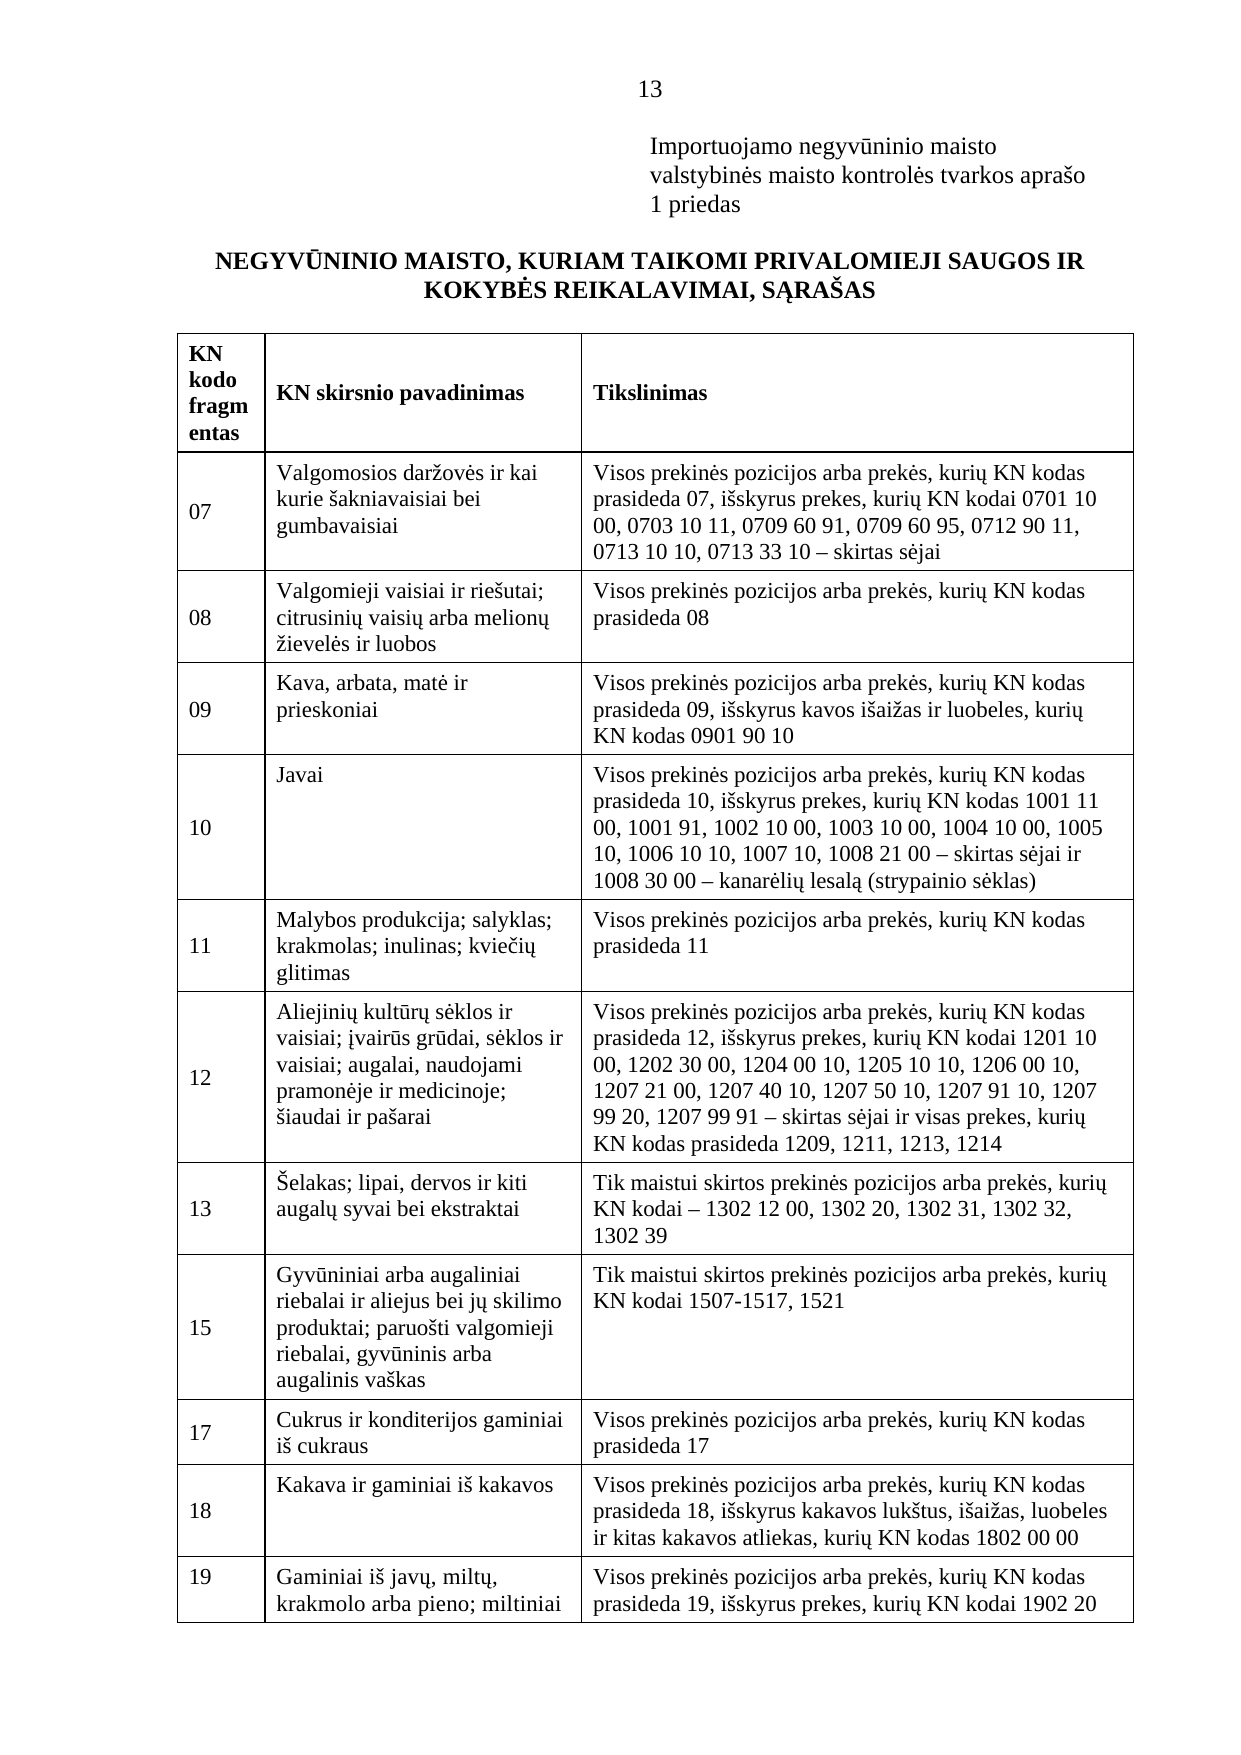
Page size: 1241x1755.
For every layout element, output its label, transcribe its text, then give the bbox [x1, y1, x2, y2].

table_cell Gyvūniniai arba augaliniai riebalai ir aliejus bei jų skilimo produktai; paruošti valgomieji riebalai, gyvūninis arba augalinis vaškas [266, 1255, 581, 1399]
text NEGYVŪNINIO MAISTO, KURIAM TAIKOMI PRIVALOMIEJI SAUGOS IR KOKYBĖS REIKALAVIMAI, SĄRAŠAS [177, 246, 1122, 304]
table_cell Visos prekinės pozicijos arba prekės, kurių KN kodas prasideda 12, išskyrus prekes, kurių KN kodai 1201 10 00, 1202 30 00, 1204 00 10, 1205 10 10, 1206 00 10, 1207 21 00, 1207 40 10, 1207 50 10, 1207 91 10, 1207 99 20, 1207 99 91 – skirtas sėjai ir visas prekes, kurių KN kodas prasideda 1209, 1211, 1213, 1214 [582, 992, 1133, 1162]
table_cell 12 [178, 992, 264, 1162]
table_cell Visos prekinės pozicijos arba prekės, kurių KN kodas prasideda 08 [582, 571, 1133, 662]
table_cell Gaminiai iš javų, miltų, krakmolo arba pieno; miltiniai [266, 1557, 581, 1622]
table_cell Javai [266, 755, 581, 899]
table_cell Visos prekinės pozicijos arba prekės, kurių KN kodas prasideda 07, išskyrus prekes, kurių KN kodai 0701 10 00, 0703 10 11, 0709 60 91, 0709 60 95, 0712 90 11, 0713 10 10, 0713 33 10 – skirtas sėjai [582, 453, 1133, 570]
table_header KN skirsnio pavadinimas [266, 334, 581, 451]
table_cell 13 [178, 1163, 264, 1254]
table_cell 10 [178, 755, 264, 899]
table_cell Aliejinių kultūrų sėklos ir vaisiai; įvairūs grūdai, sėklos ir vaisiai; augalai, naudojami pramonėje ir medicinoje; šiaudai ir pašarai [266, 992, 581, 1162]
table_cell Visos prekinės pozicijos arba prekės, kurių KN kodas prasideda 10, išskyrus prekes, kurių KN kodas 1001 11 00, 1001 91, 1002 10 00, 1003 10 00, 1004 10 00, 1005 10, 1006 10 10, 1007 10, 1008 21 00 – skirtas sėjai ir 1008 30 00 – kanarėlių lesalą (strypainio sėklas) [582, 755, 1133, 899]
table_cell Visos prekinės pozicijos arba prekės, kurių KN kodas prasideda 11 [582, 900, 1133, 991]
table_cell Visos prekinės pozicijos arba prekės, kurių KN kodas prasideda 19, išskyrus prekes, kurių KN kodai 1902 20 [582, 1557, 1133, 1622]
table_cell 09 [178, 663, 264, 754]
table_cell 18 [178, 1465, 264, 1556]
table_cell Tik maistui skirtos prekinės pozicijos arba prekės, kurių KN kodai 1507-1517, 1521 [582, 1255, 1133, 1399]
table_cell 19 [178, 1557, 264, 1622]
table_cell Šelakas; lipai, dervos ir kiti augalų syvai bei ekstraktai [266, 1163, 581, 1254]
table_cell Cukrus ir konditerijos gaminiai iš cukraus [266, 1400, 581, 1464]
table_cell 17 [178, 1400, 264, 1464]
text 1 priedas [649, 189, 1122, 218]
text Importuojamo negyvūninio maisto [649, 131, 1122, 160]
table_cell Kava, arbata, matė ir prieskoniai [266, 663, 581, 754]
text valstybinės maisto kontrolės tvarkos aprašo [649, 160, 1122, 189]
table_cell Valgomieji vaisiai ir riešutai; citrusinių vaisių arba melionų žievelės ir luobos [266, 571, 581, 662]
table_cell Tik maistui skirtos prekinės pozicijos arba prekės, kurių KN kodai – 1302 12 00, 1302 20, 1302 31, 1302 32, 1302 39 [582, 1163, 1133, 1254]
table_cell 08 [178, 571, 264, 662]
table_cell Valgomosios daržovės ir kai kurie šakniavaisiai bei gumbavaisiai [266, 453, 581, 570]
table_cell Kakava ir gaminiai iš kakavos [266, 1465, 581, 1556]
table_cell 11 [178, 900, 264, 991]
table_header Tikslinimas [582, 334, 1133, 451]
table_cell Visos prekinės pozicijos arba prekės, kurių KN kodas prasideda 17 [582, 1400, 1133, 1464]
table_cell 15 [178, 1255, 264, 1399]
table_cell Malybos produkcija; salyklas; krakmolas; inulinas; kviečių glitimas [266, 900, 581, 991]
table_cell Visos prekinės pozicijos arba prekės, kurių KN kodas prasideda 18, išskyrus kakavos lukštus, išaižas, luobeles ir kitas kakavos atliekas, kurių KN kodas 1802 00 00 [582, 1465, 1133, 1556]
table_header KN kodo fragmentas [178, 334, 264, 451]
table_cell Visos prekinės pozicijos arba prekės, kurių KN kodas prasideda 09, išskyrus kavos išaižas ir luobeles, kurių KN kodas 0901 90 10 [582, 663, 1133, 754]
table_cell 07 [178, 453, 264, 570]
